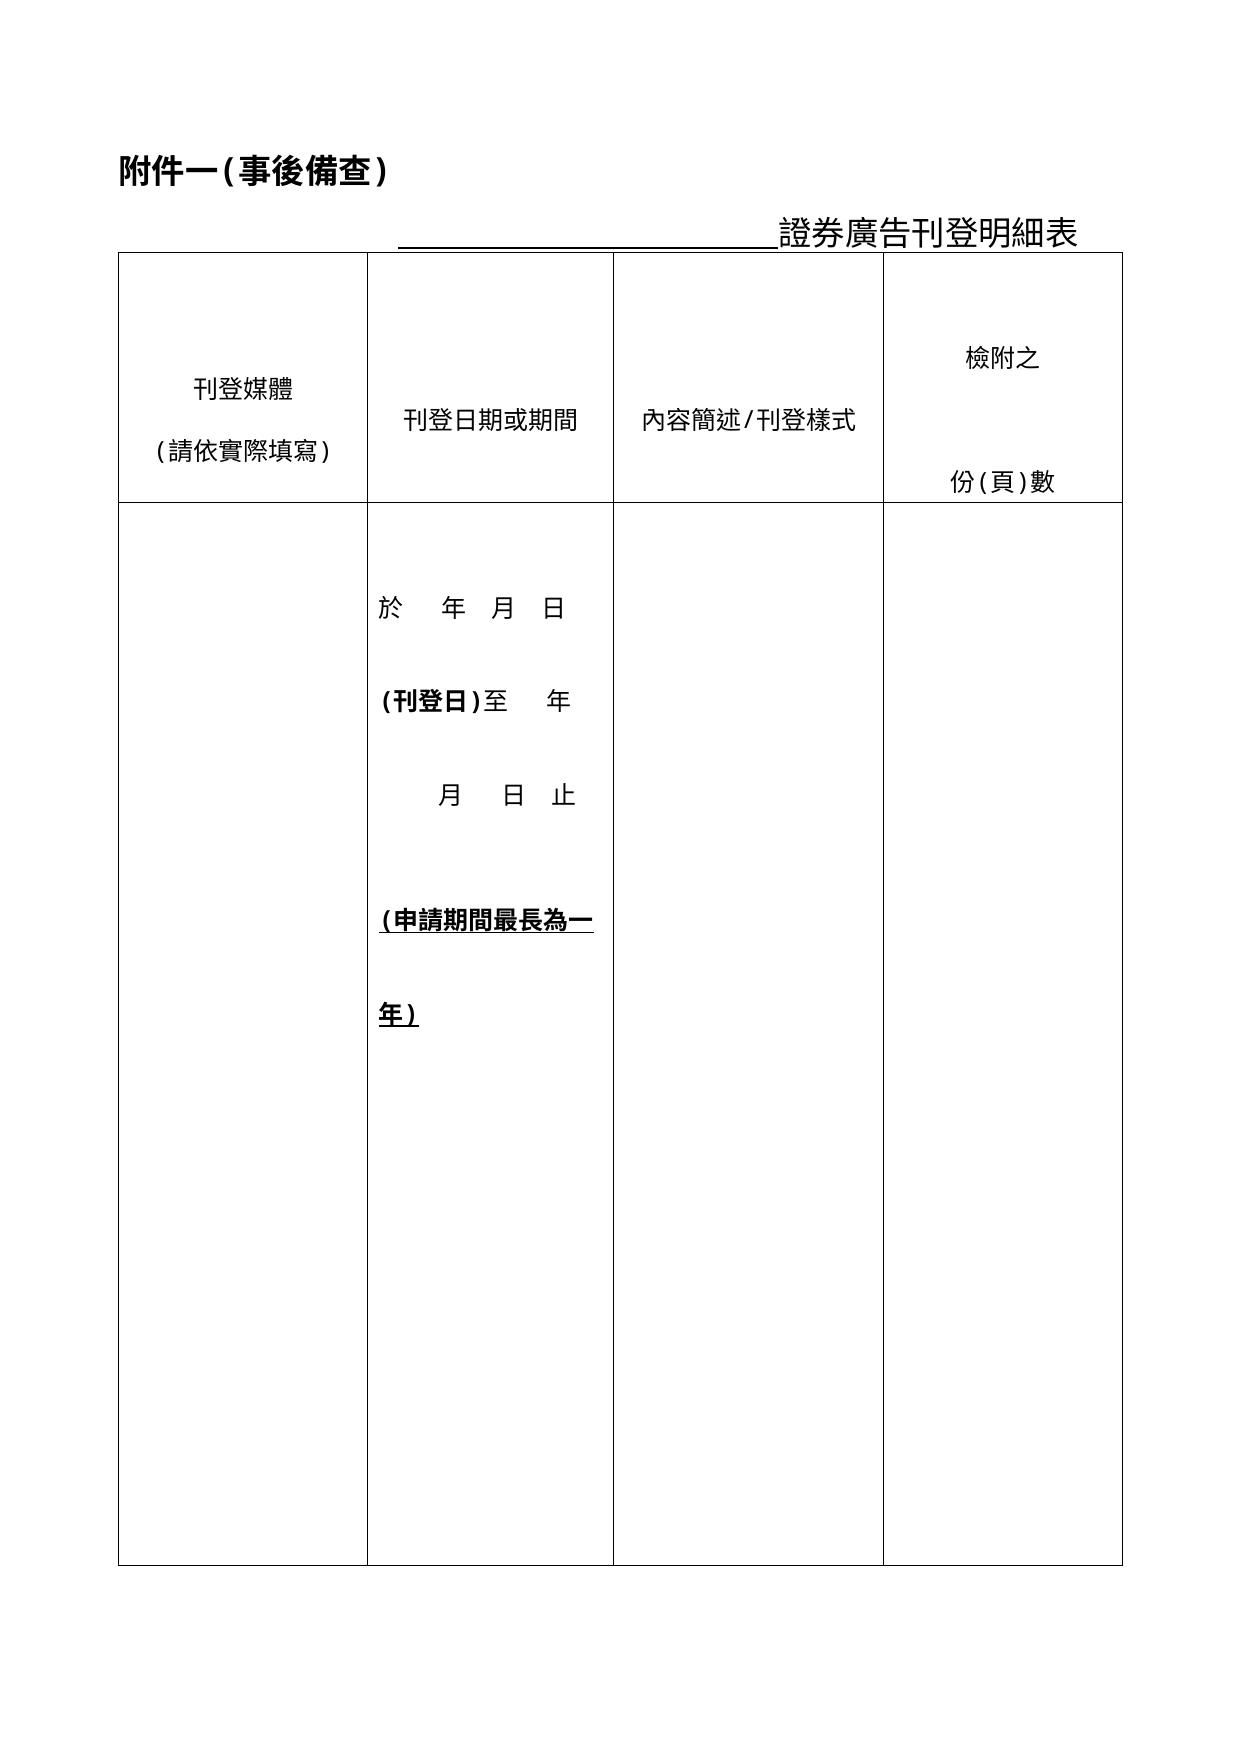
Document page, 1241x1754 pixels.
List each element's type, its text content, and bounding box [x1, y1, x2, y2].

table_header 刊登日期或期間 [368, 253, 613, 502]
text 附件一(事後備查) [118, 127, 1122, 189]
table_cell [119, 503, 367, 1564]
table_header 內容簡述/刊登樣式 [614, 253, 883, 502]
table_cell [614, 503, 883, 1564]
text 證券廣告刊登明細表 [118, 189, 1122, 252]
table_header 檢附之 份(頁)數 [884, 253, 1122, 502]
table_cell 於 年 月 日(刊登日)至 年 月 日 止 (申請期間最長為一年) [368, 503, 613, 1564]
table_cell [884, 503, 1122, 1564]
table_header 刊登媒體 (請依實際填寫) [119, 253, 367, 502]
